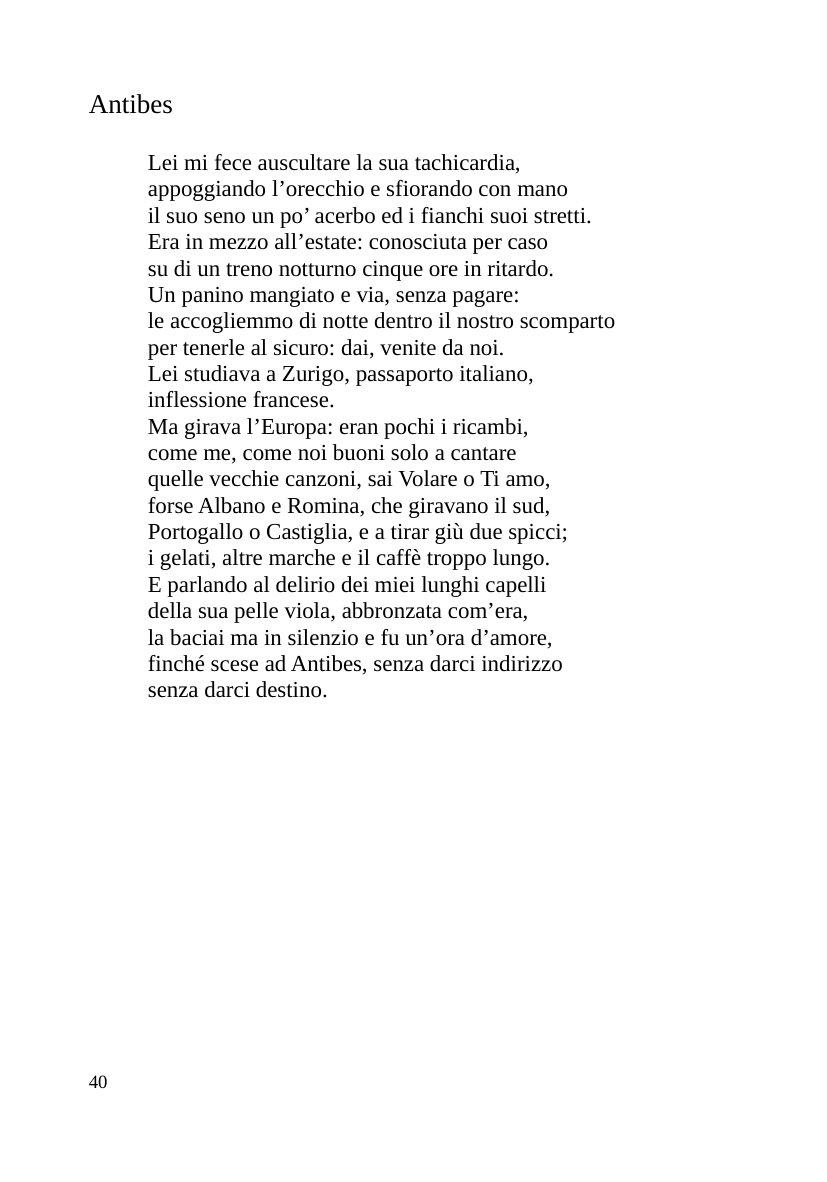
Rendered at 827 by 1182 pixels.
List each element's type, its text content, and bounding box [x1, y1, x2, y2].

text forse Albano e Romina, che giravano il sud, [148, 492, 738, 518]
text il suo seno un po’ acerbo ed i fianchi suoi stretti. [148, 202, 738, 228]
text della sua pelle viola, abbronzata com’era, [148, 597, 738, 623]
text Antibes [88, 88, 738, 120]
text Era in mezzo all’estate: conosciuta per caso [148, 228, 738, 254]
text Portogallo o Castiglia, e a tirar giù due spicci; [148, 518, 738, 544]
text per tenerle al sicuro: dai, venite da noi. [148, 334, 738, 360]
text i gelati, altre marche e il caffè troppo lungo. [148, 544, 738, 571]
text quelle vecchie canzoni, sai Volare o Ti amo, [148, 465, 738, 492]
text inflessione francese. [148, 386, 738, 413]
text su di un treno notturno cinque ore in ritardo. [148, 254, 738, 281]
text Lei studiava a Zurigo, passaporto italiano, [148, 360, 738, 386]
text appoggiando l’orecchio e sfiorando con mano [148, 176, 738, 202]
text come me, come noi buoni solo a cantare [148, 439, 738, 465]
text senza darci destino. [148, 676, 738, 703]
text E parlando al delirio dei miei lunghi capelli [148, 571, 738, 597]
text Un panino mangiato e via, senza pagare: [148, 281, 738, 307]
text la baciai ma in silenzio e fu un’ora d’amore, [148, 623, 738, 650]
text le accogliemmo di notte dentro il nostro scomparto [148, 307, 738, 334]
text Lei mi fece auscultare la sua tachicardia, [148, 149, 738, 176]
text Ma girava l’Europa: eran pochi i ricambi, [148, 413, 738, 439]
text finché scese ad Antibes, senza darci indirizzo [148, 650, 738, 676]
